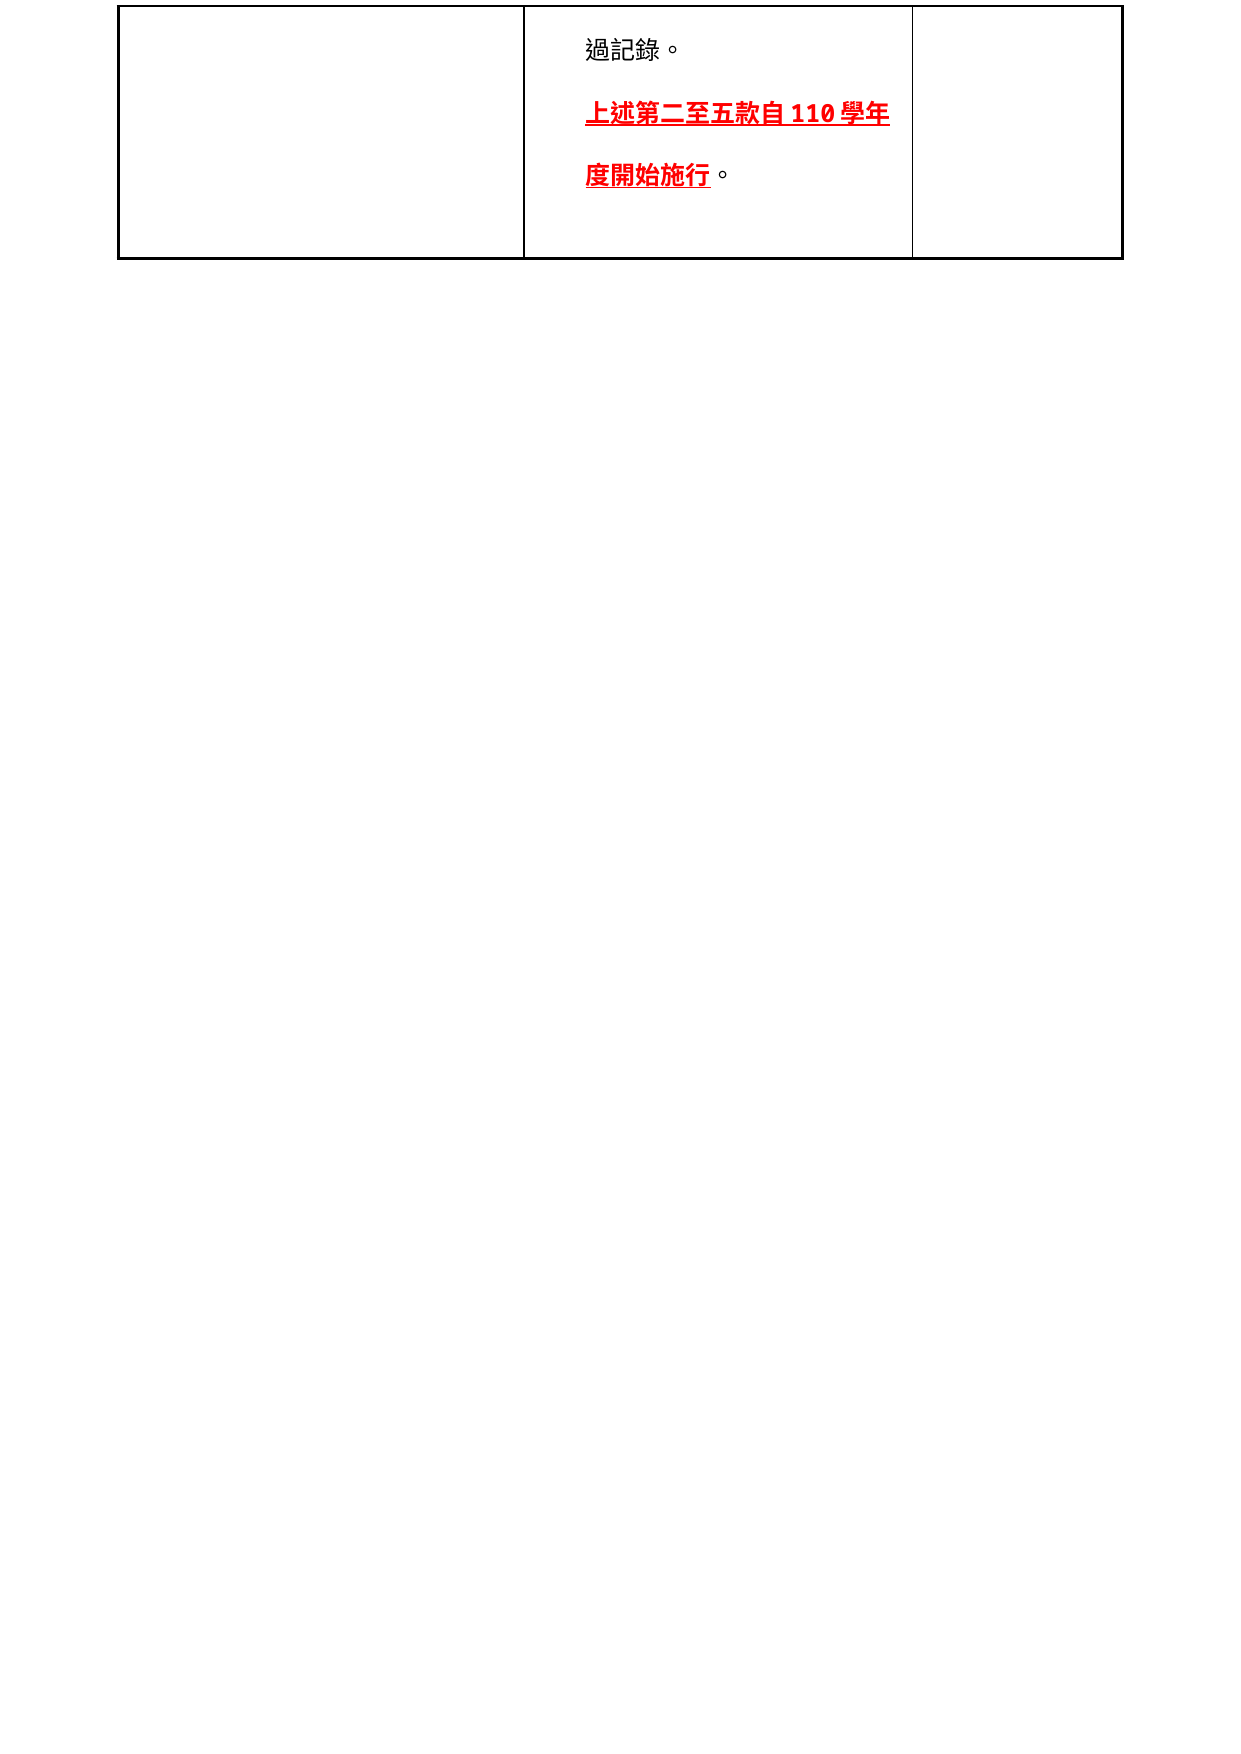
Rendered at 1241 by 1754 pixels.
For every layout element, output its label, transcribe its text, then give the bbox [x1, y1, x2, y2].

table_cell [913, 7, 1121, 257]
table_cell [120, 7, 523, 257]
table_cell 過記錄。 上述第二至五款自110學年度開始施行。 [525, 7, 912, 257]
